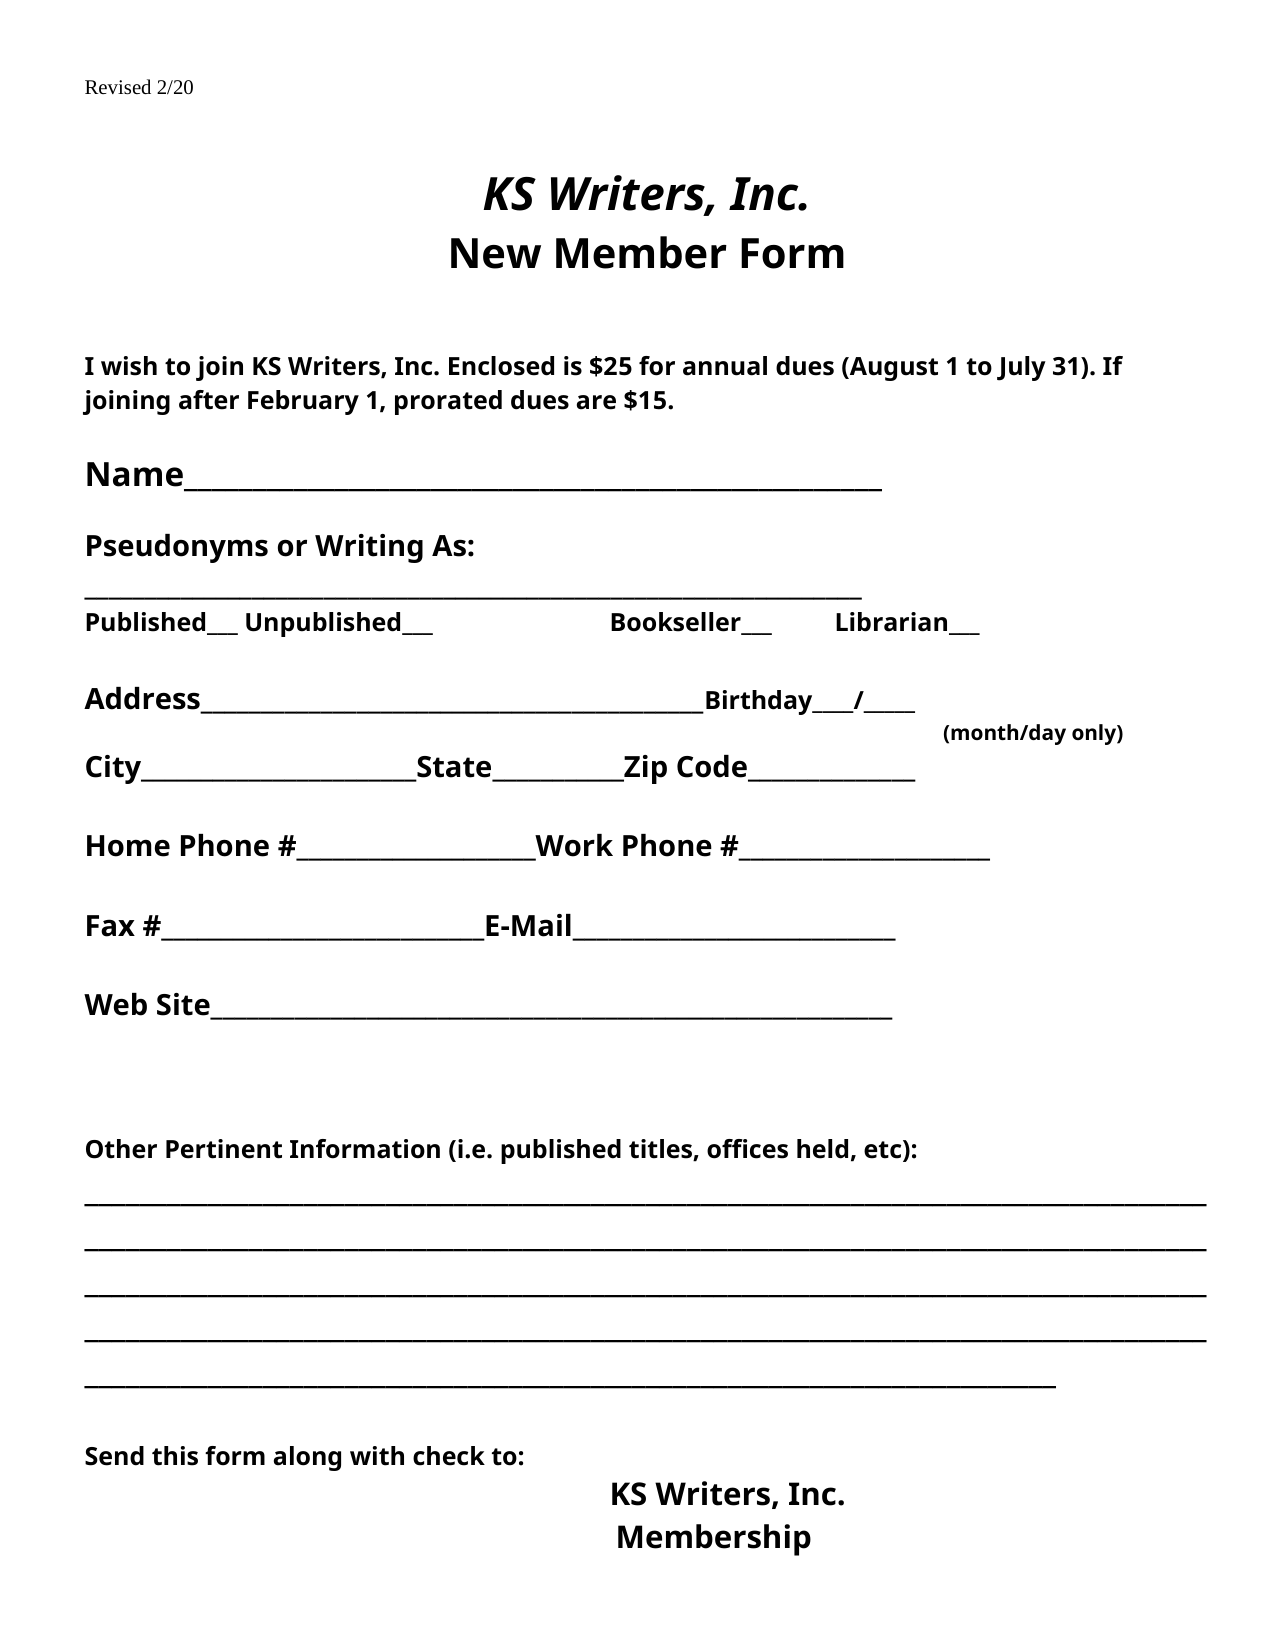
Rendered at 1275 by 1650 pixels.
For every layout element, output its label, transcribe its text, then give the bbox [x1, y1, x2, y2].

text Address__________________________________________Birthday____/_____ [84, 678, 1209, 718]
text Fax #___________________________E-Mail___________________________ [84, 905, 1209, 944]
text Name___________________________________________________ [84, 451, 1209, 496]
text Send this form along with check to: [84, 1438, 1209, 1472]
text Other Pertinent Information (i.e. published titles, offices held, etc): [84, 1132, 1209, 1166]
text New Member Form [84, 224, 1209, 281]
text _______________________________________________________________________________________________________________________________________________________________________________________________________________________________________________________________________________________________________________________________________________________________________________________________________________ [84, 1166, 1209, 1393]
text KS Writers, Inc. [84, 1472, 1209, 1515]
text Published___ Unpublished___ Bookseller___ Librarian___ [84, 604, 1209, 638]
text (month/day only) [84, 718, 1209, 746]
text Home Phone #____________________Work Phone #_____________________ [84, 825, 1209, 865]
text City_______________________State___________Zip Code______________ [84, 746, 1209, 786]
text KS Writers, Inc. [84, 161, 1209, 224]
text I wish to join KS Writers, Inc. Enclosed is $25 for annual dues (August 1 to July 31). If joining after February 1, prorated dues are $15. [84, 349, 1209, 417]
text Membership [84, 1515, 1209, 1557]
text Web Site_________________________________________________________ [84, 984, 1209, 1024]
text Pseudonyms or Writing As: _________________________________________________________________ [84, 525, 1209, 604]
